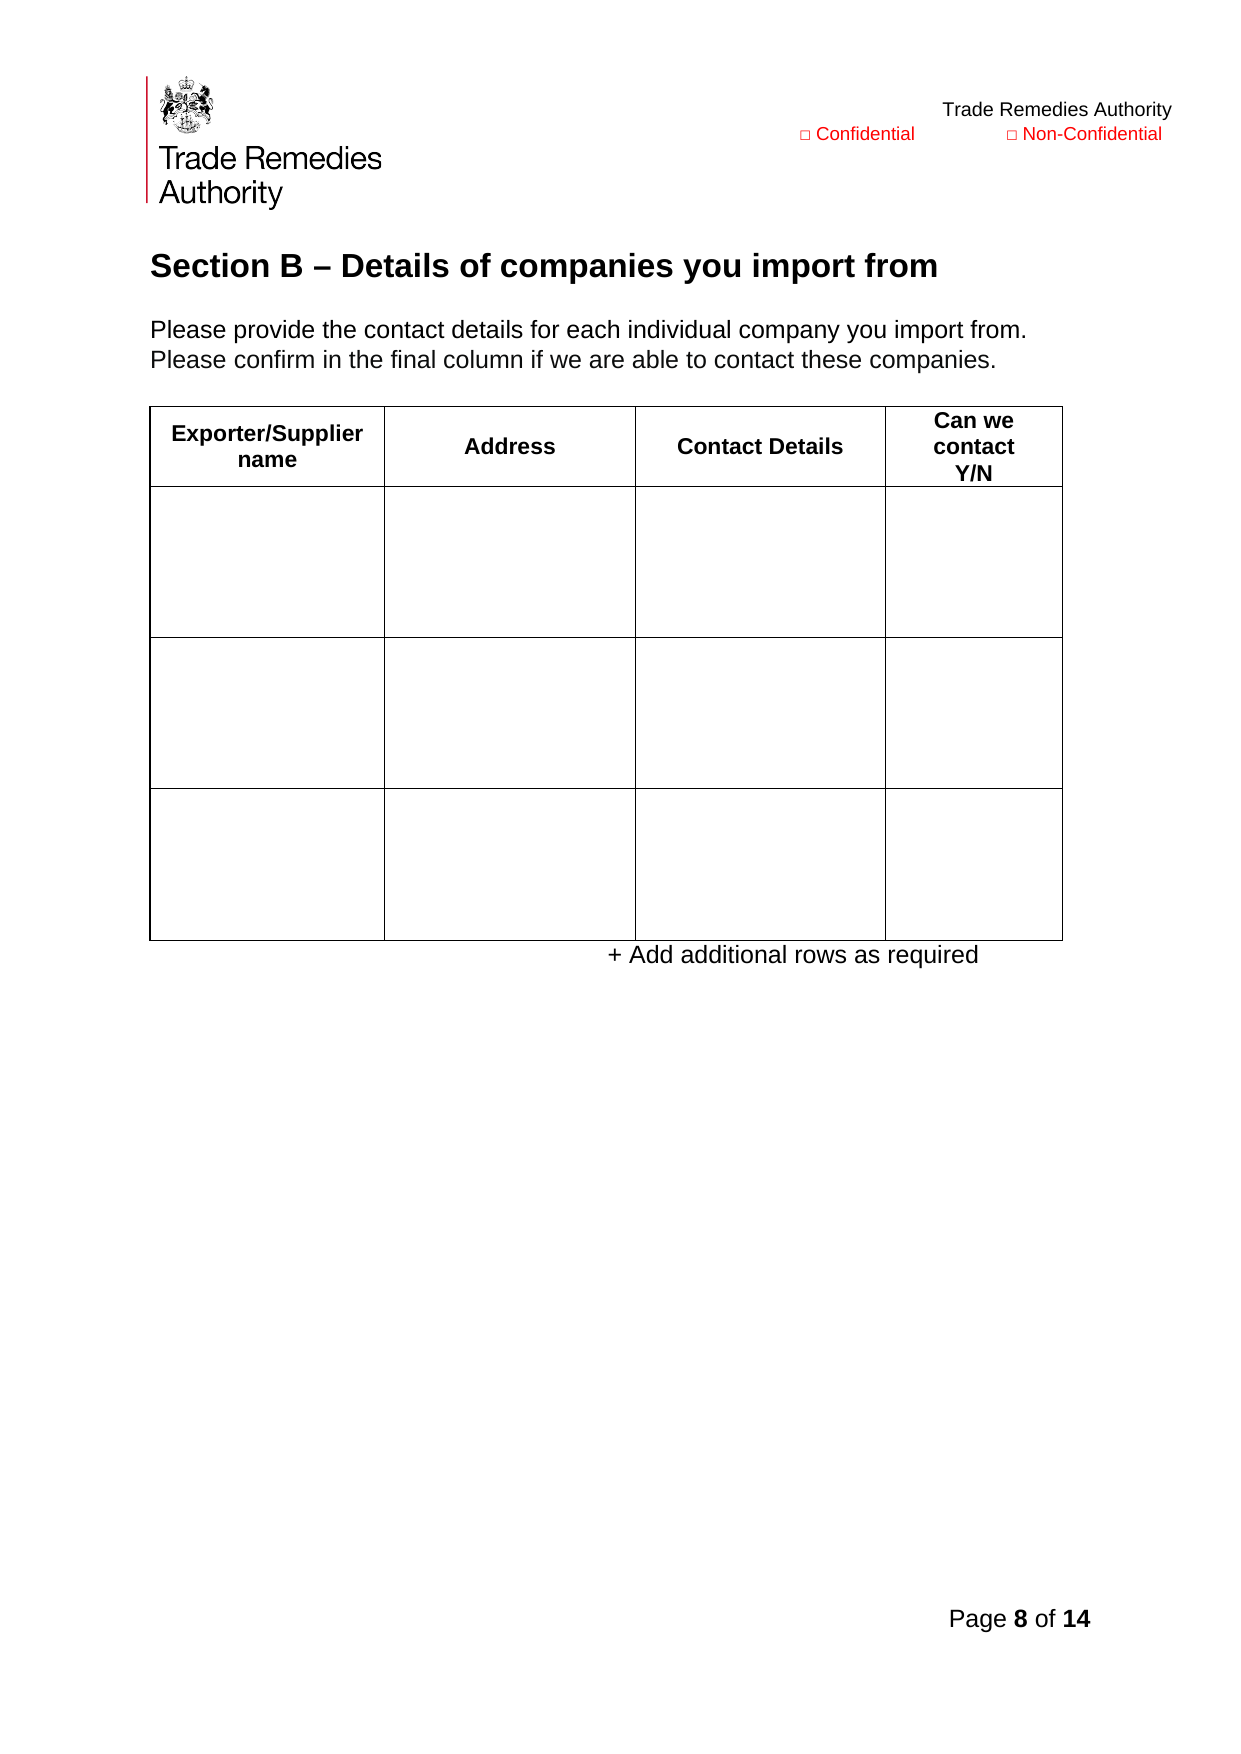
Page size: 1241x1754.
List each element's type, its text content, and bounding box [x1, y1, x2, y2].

table_header Address [385, 407, 635, 486]
text + Add additional rows as required [150, 941, 1090, 969]
table_cell [385, 789, 635, 939]
table_cell [385, 638, 635, 788]
table_header Can we contact Y/N [886, 407, 1062, 486]
text Please provide the contact details for each individual company you import from. Please confirm in the final column if we are able to contact these companies. [150, 315, 1090, 374]
table_cell [636, 789, 885, 939]
subtitle Section B – Details of companies you import from [150, 246, 1090, 284]
table_cell [886, 487, 1062, 637]
table_cell [636, 638, 885, 788]
table_header Contact Details [636, 407, 885, 486]
table_header Exporter/Supplier name [151, 407, 384, 486]
table_cell [151, 487, 384, 637]
table_cell [151, 638, 384, 788]
table_cell [636, 487, 885, 637]
table_cell [151, 789, 384, 939]
table_cell [385, 487, 635, 637]
table_cell [886, 789, 1062, 939]
table_cell [886, 638, 1062, 788]
